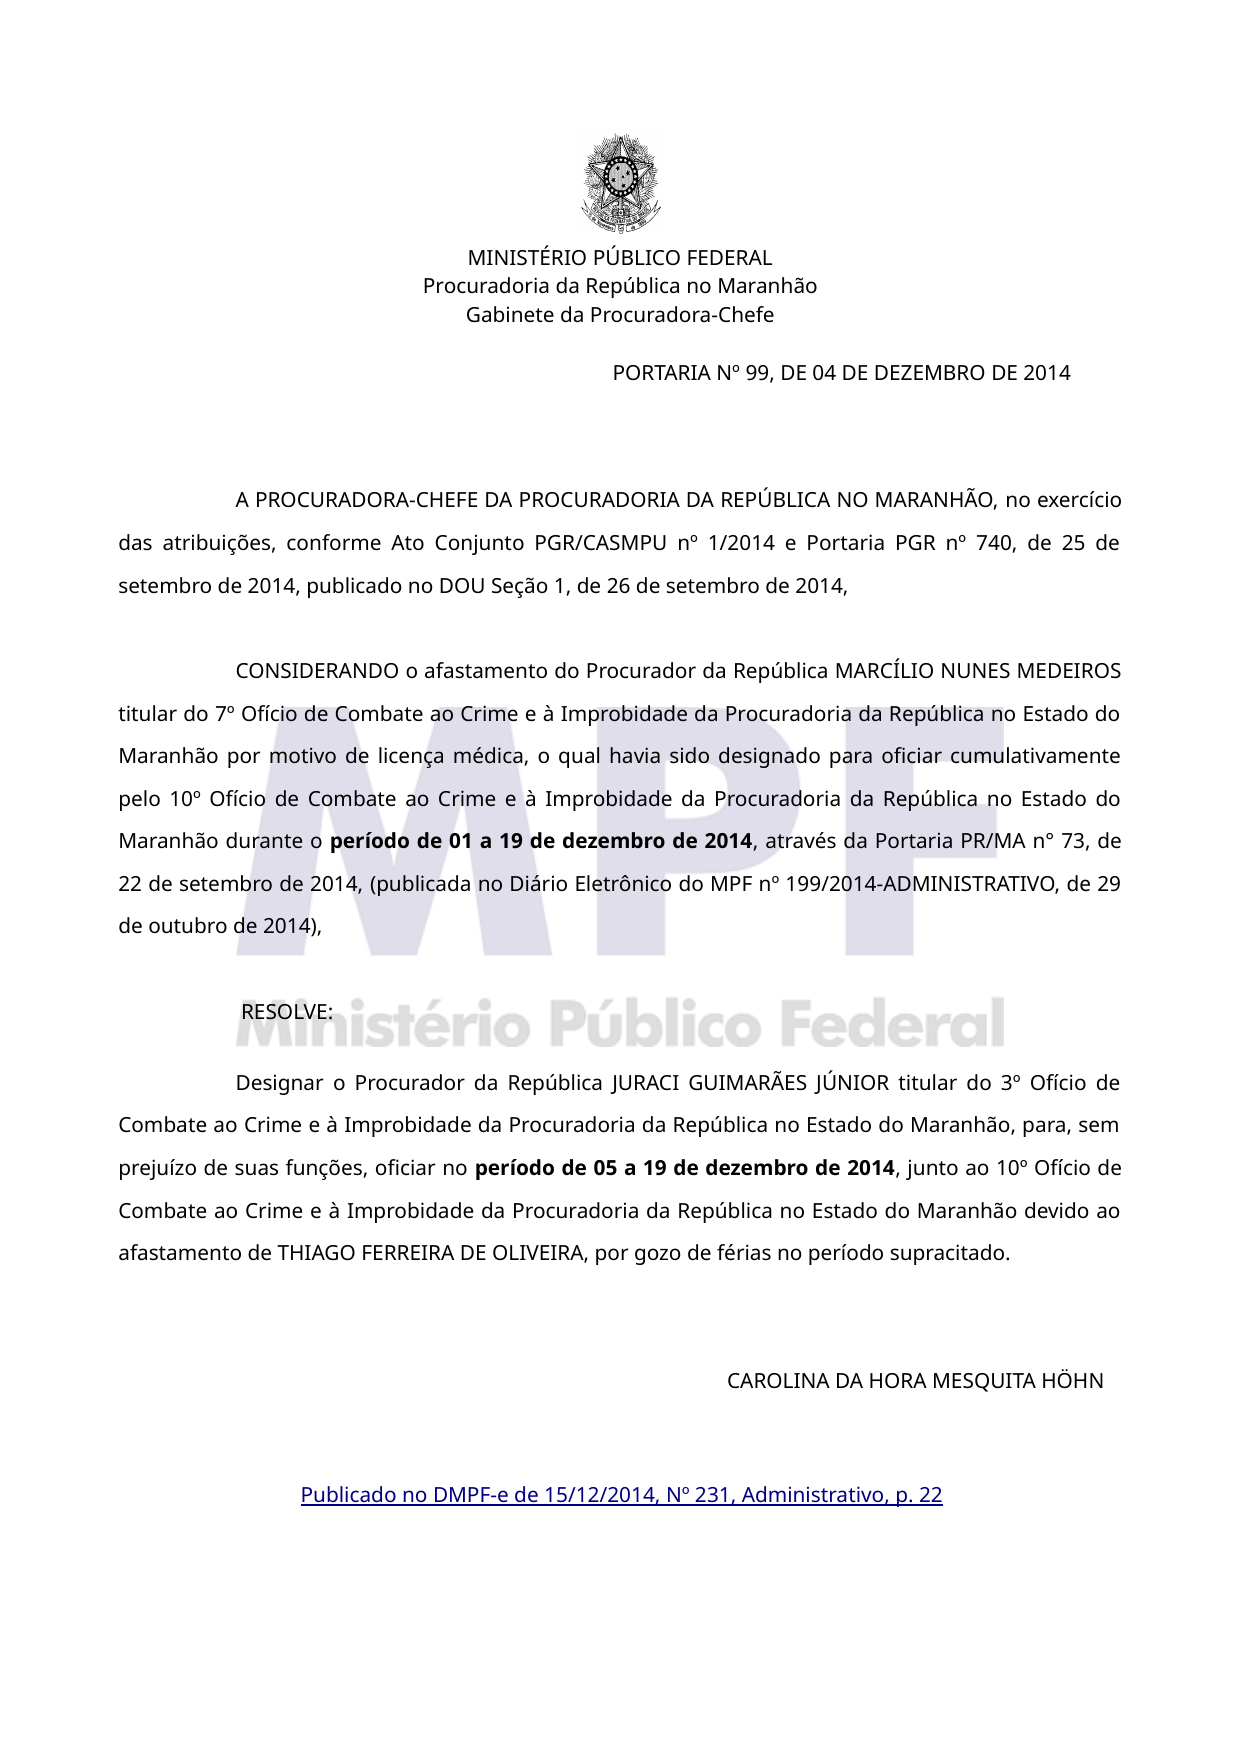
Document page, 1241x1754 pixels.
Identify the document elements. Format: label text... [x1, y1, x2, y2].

text Publicado no DMPF-e de 15/12/2014, Nº 231, Administrativo, p. 22 [118, 1480, 1122, 1508]
text CONSIDERANDO o afastamento do Procurador da República MARCÍLIO NUNES MEDEIROS titular do 7º Ofício de Combate ao Crime e à Improbidade da Procuradoria da República no Estado do Maranhão por motivo de licença médica, o qual havia sido designado para oficiar cumulativamente pelo 10º Ofício de Combate ao Crime e à Improbidade da Procuradoria da República no Estado do Maranhão durante o período de 01 a 19 de dezembro de 2014, através da Portaria PR/MA n° 73, de 22 de setembro de 2014, (publicada no Diário Eletrônico do MPF nº 199/2014-ADMINISTRATIVO, de 29 de outubro de 2014), [118, 656, 1122, 940]
picture [236, 1025, 1004, 1047]
text Designar o Procurador da República JURACI GUIMARÃES JÚNIOR titular do 3º Ofício de Combate ao Crime e à Improbidade da Procuradoria da República no Estado do Maranhão, para, sem prejuízo de suas funções, oficiar no período de 05 a 19 de dezembro de 2014, junto ao 10º Ofício de Combate ao Crime e à Improbidade da Procuradoria da República no Estado do Maranhão devido ao afastamento de THIAGO FERREIRA DE OLIVEIRA, por gozo de férias no período supracitado. [118, 1068, 1122, 1267]
text CAROLINA DA HORA MESQUITA HÖHN [118, 1366, 1122, 1395]
picture [236, 940, 1004, 997]
text PORTARIA Nº 99, DE 04 DE DEZEMBRO DE 2014 [118, 358, 1122, 386]
text RESOLVE: [118, 997, 1122, 1025]
text A PROCURADORA-CHEFE DA PROCURADORIA DA REPÚBLICA NO MARANHÃO, no exercício das atribuições, conforme Ato Conjunto PGR/CASMPU nº 1/2014 e Portaria PGR nº 740, de 25 de setembro de 2014, publicado no DOU Seção 1, de 26 de setembro de 2014, [118, 486, 1122, 599]
picture [578, 127, 662, 234]
